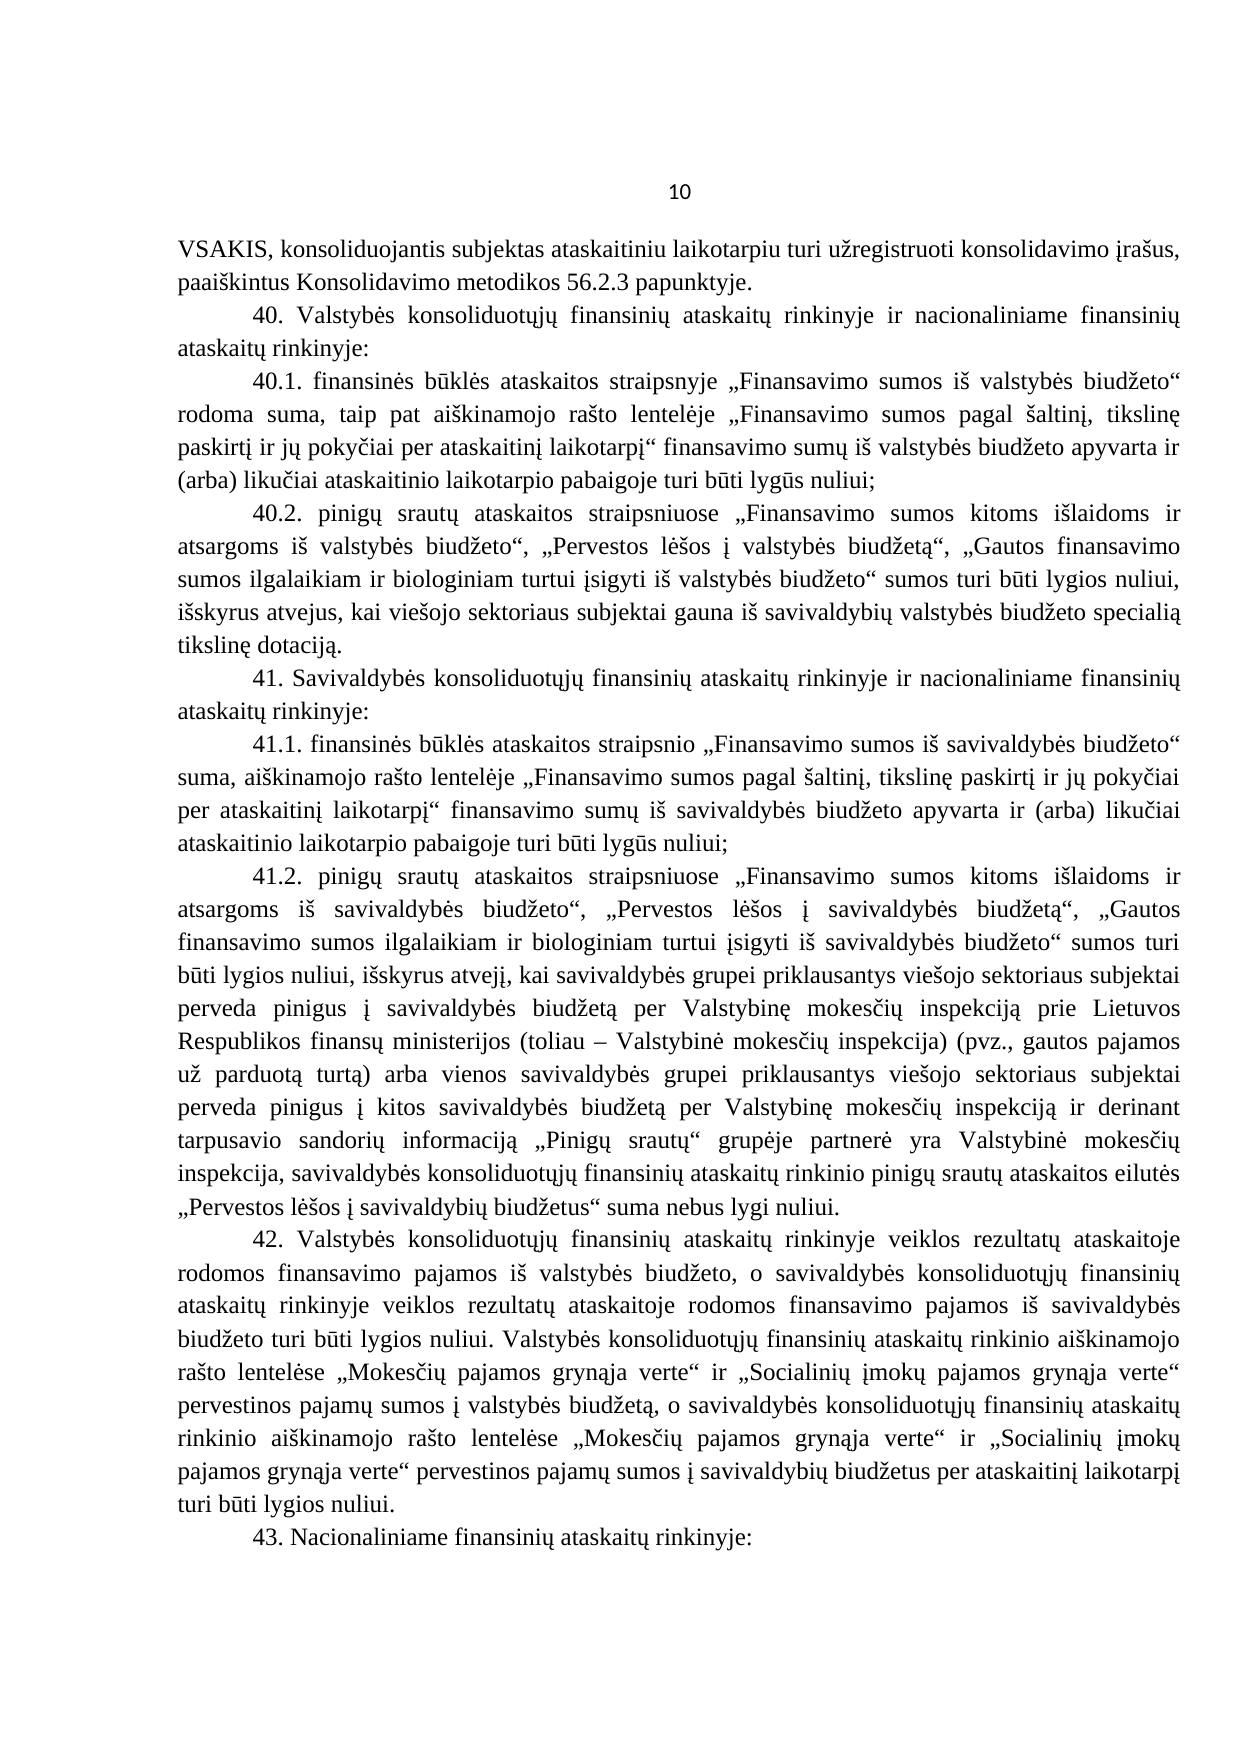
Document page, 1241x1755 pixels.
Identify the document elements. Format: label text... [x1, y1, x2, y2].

text 41. Savivaldybės konsoliduotųjų finansinių ataskaitų rinkinyje ir nacionaliniame finansinių ataskaitų rinkinyje: [177, 663, 1181, 725]
text 41.1. finansinės būklės ataskaitos straipsnio „Finansavimo sumos iš savivaldybės biudžeto“ suma, aiškinamojo rašto lentelėje „Finansavimo sumos pagal šaltinį, tikslinę paskirtį ir jų pokyčiai per ataskaitinį laikotarpį“ finansavimo sumų iš savivaldybės biudžeto apyvarta ir (arba) likučiai ataskaitinio laikotarpio pabaigoje turi būti lygūs nuliui; [177, 729, 1181, 857]
text 42. Valstybės konsoliduotųjų finansinių ataskaitų rinkinyje veiklos rezultatų ataskaitoje rodomos finansavimo pajamos iš valstybės biudžeto, o savivaldybės konsoliduotųjų finansinių ataskaitų rinkinyje veiklos rezultatų ataskaitoje rodomos finansavimo pajamos iš savivaldybės biudžeto turi būti lygios nuliui. Valstybės konsoliduotųjų finansinių ataskaitų rinkinio aiškinamojo rašto lentelėse „Mokesčių pajamos grynąja verte“ ir „Socialinių įmokų pajamos grynąja verte“ pervestinos pajamų sumos į valstybės biudžetą, o savivaldybės konsoliduotųjų finansinių ataskaitų rinkinio aiškinamojo rašto lentelėse „Mokesčių pajamos grynąja verte“ ir „Socialinių įmokų pajamos grynąja verte“ pervestinos pajamų sumos į savivaldybių biudžetus per ataskaitinį laikotarpį turi būti lygios nuliui. [177, 1224, 1181, 1517]
text 41.2. pinigų srautų ataskaitos straipsniuose „Finansavimo sumos kitoms išlaidoms ir atsargoms iš savivaldybės biudžeto“, „Pervestos lėšos į savivaldybės biudžetą“, „Gautos finansavimo sumos ilgalaikiam ir biologiniam turtui įsigyti iš savivaldybės biudžeto“ sumos turi būti lygios nuliui, išskyrus atvejį, kai savivaldybės grupei priklausantys viešojo sektoriaus subjektai perveda pinigus į savivaldybės biudžetą per Valstybinę mokesčių inspekciją prie Lietuvos Respublikos finansų ministerijos (toliau – Valstybinė mokesčių inspekcija) (pvz., gautos pajamos už parduotą turtą) arba vienos savivaldybės grupei priklausantys viešojo sektoriaus subjektai perveda pinigus į kitos savivaldybės biudžetą per Valstybinę mokesčių inspekciją ir derinant tarpusavio sandorių informaciją „Pinigų srautų“ grupėje partnerė yra Valstybinė mokesčių inspekcija, savivaldybės konsoliduotųjų finansinių ataskaitų rinkinio pinigų srautų ataskaitos eilutės „Pervestos lėšos į savivaldybių biudžetus“ suma nebus lygi nuliui. [177, 861, 1181, 1220]
text VSAKIS, konsoliduojantis subjektas ataskaitiniu laikotarpiu turi užregistruoti konsolidavimo įrašus, paaiškintus Konsolidavimo metodikos 56.2.3 papunktyje. [177, 234, 1181, 296]
text 40. Valstybės konsoliduotųjų finansinių ataskaitų rinkinyje ir nacionaliniame finansinių ataskaitų rinkinyje: [177, 300, 1181, 362]
text 43. Nacionaliniame finansinių ataskaitų rinkinyje: [177, 1522, 1181, 1551]
text 40.2. pinigų srautų ataskaitos straipsniuose „Finansavimo sumos kitoms išlaidoms ir atsargoms iš valstybės biudžeto“, „Pervestos lėšos į valstybės biudžetą“, „Gautos finansavimo sumos ilgalaikiam ir biologiniam turtui įsigyti iš valstybės biudžeto“ sumos turi būti lygios nuliui, išskyrus atvejus, kai viešojo sektoriaus subjektai gauna iš savivaldybių valstybės biudžeto specialią tikslinę dotaciją. [177, 498, 1181, 659]
text 40.1. finansinės būklės ataskaitos straipsnyje „Finansavimo sumos iš valstybės biudžeto“ rodoma suma, taip pat aiškinamojo rašto lentelėje „Finansavimo sumos pagal šaltinį, tikslinę paskirtį ir jų pokyčiai per ataskaitinį laikotarpį“ finansavimo sumų iš valstybės biudžeto apyvarta ir (arba) likučiai ataskaitinio laikotarpio pabaigoje turi būti lygūs nuliui; [177, 366, 1181, 494]
